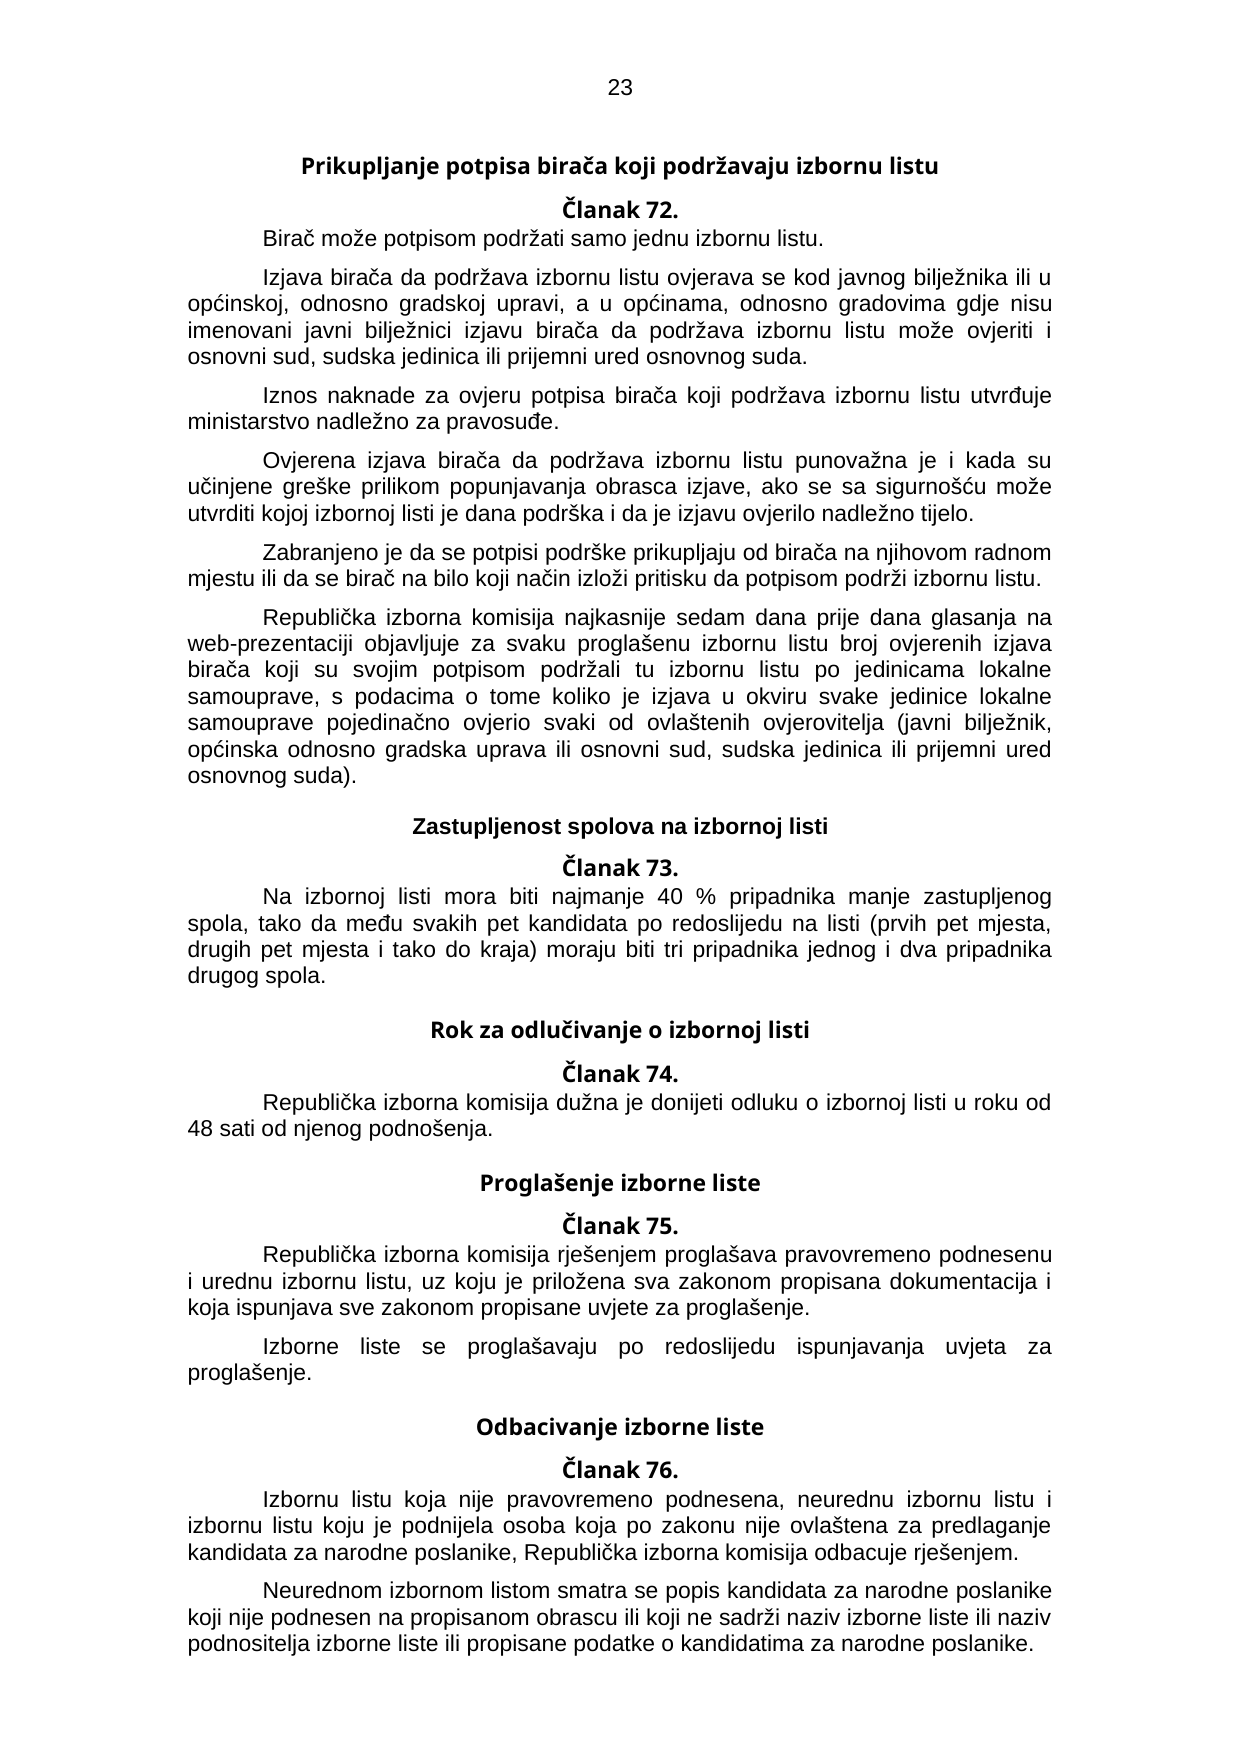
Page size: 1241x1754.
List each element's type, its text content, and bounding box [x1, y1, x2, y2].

text Republička izborna komisija najkasnije sedam dana prije dana glasanja na web-prezentaciji objavljuje za svaku proglašenu izbornu listu broj ovjerenih izjava birača koji su svojim potpisom podržali tu izbornu listu po jedinicama lokalne samouprave, s podacima o tome koliko je izjava u okviru svake jedinice lokalne samouprave pojedinačno ovjerio svaki od ovlaštenih ovjerovitelja (javni bilježnik, općinska odnosno gradska uprava ili osnovni sud, sudska jedinica ili prijemni ured osnovnog suda). [187, 604, 1053, 788]
text Neurednom izbornom listom smatra se popis kandidata za narodne poslanike koji nije podnesen na propisanom obrascu ili koji ne sadrži naziv izborne liste ili naziv podnositelja izborne liste ili propisane podatke o kandidatima za narodne poslanike. [187, 1577, 1053, 1656]
text Na izbornoj listi mora biti najmanje 40 % pripadnika manje zastupljenog spola, tako da među svakih pet kandidata po redoslijedu na listi (prvih pet mjesta, drugih pet mjesta i tako do kraja) moraju biti tri pripadnika jednog i dva pripadnika drugog spola. [187, 883, 1053, 989]
text Izborne liste se proglašavaju po redoslijedu ispunjavanja uvjeta za proglašenje. [187, 1333, 1053, 1386]
text Izbornu listu koja nije pravovremeno podnesena, neurednu izbornu listu i izbornu listu koju je podnijela osoba koja po zakonu nije ovlaštena za predlaganje kandidata za narodne poslanike, Republička izborna komisija odbacuje rješenjem. [187, 1486, 1053, 1565]
text Ovjerena izjava birača da podržava izbornu listu punovažna je i kada su učinjene greške prilikom popunjavanja obrasca izjave, ako se sa sigurnošću može utvrditi kojoj izbornoj listi je dana podrška i da je izjavu ovjerilo nadležno tijelo. [187, 447, 1053, 526]
text Izjava birača da podržava izbornu listu ovjerava se kod javnog bilježnika ili u općinskoj, odnosno gradskoj upravi, a u općinama, odnosno gradovima gdje nisu imenovani javni bilježnici izjavu birača da podržava izbornu listu može ovjeriti i osnovni sud, sudska jedinica ili prijemni ured osnovnog suda. [187, 264, 1053, 369]
text Prikupljanje potpisa birača koji podržavaju izbornu listu [262, 150, 978, 181]
text Članak 73. [262, 852, 978, 883]
text Iznos naknade za ovjeru potpisa birača koji podržava izbornu listu utvrđuje ministarstvo nadležno za pravosuđe. [187, 382, 1053, 434]
text Birač može potpisom podržati samo jednu izbornu listu. [187, 225, 1053, 251]
text Rok za odlučivanje o izbornoj listi [262, 1014, 978, 1045]
text Zastupljenost spolova na izbornoj listi [262, 813, 978, 839]
text Članak 72. [262, 194, 978, 225]
text Odbacivanje izborne liste [262, 1411, 978, 1442]
text Republička izborna komisija rješenjem proglašava pravovremeno podnesenu i urednu izbornu listu, uz koju je priložena sva zakonom propisana dokumentacija i koja ispunjava sve zakonom propisane uvjete za proglašenje. [187, 1241, 1053, 1321]
text Članak 74. [262, 1057, 978, 1089]
text Proglašenje izborne liste [262, 1166, 978, 1198]
text Članak 75. [262, 1210, 978, 1241]
text Članak 76. [262, 1454, 978, 1486]
text Republička izborna komisija dužna je donijeti odluku o izbornoj listi u roku od 48 sati od njenog podnošenja. [187, 1089, 1053, 1141]
text Zabranjeno je da se potpisi podrške prikupljaju od birača na njihovom radnom mjestu ili da se birač na bilo koji način izloži pritisku da potpisom podrži izbornu listu. [187, 538, 1053, 591]
